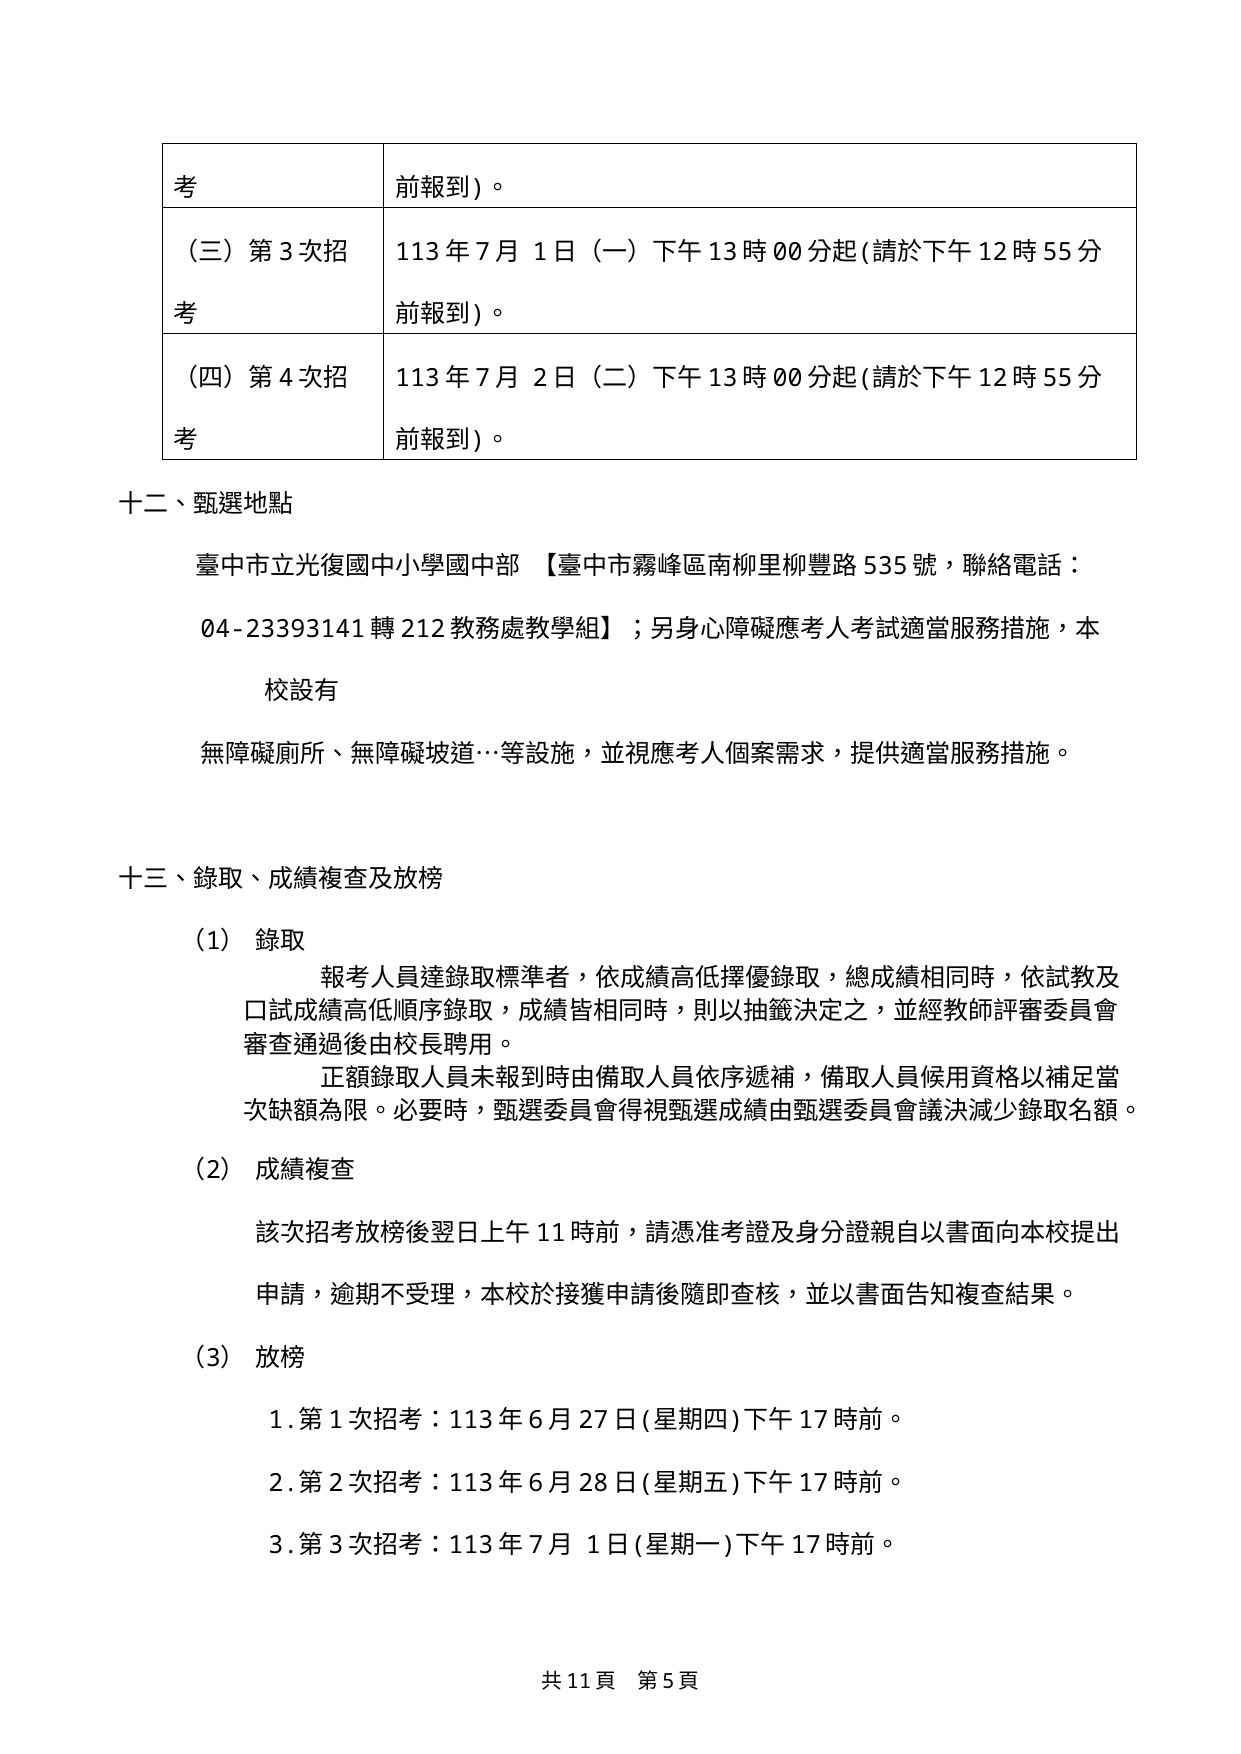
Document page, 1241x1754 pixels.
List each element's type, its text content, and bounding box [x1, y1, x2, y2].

text 十三、錄取、成績複查及放榜 [118, 835, 1122, 897]
text 正額錄取人員未報到時由備取人員依序遞補，備取人員候用資格以補足當次缺額為限。必要時，甄選委員會得視甄選成績由甄選委員會議決減少錄取名額。 [156, 1060, 1122, 1126]
text 該次招考放榜後翌日上午11時前，請憑准考證及身分證親自以書面向本校提出申請，逾期不受理，本校於接獲申請後隨即查核，並以書面告知複查結果。 [256, 1189, 1122, 1314]
text 無障礙廁所、無障礙坡道…等設施，並視應考人個案需求，提供適當服務措施。 [170, 710, 1122, 772]
table_cell （四）第4次招考 [163, 334, 383, 459]
text 報考人員達錄取標準者，依成績高低擇優錄取，總成績相同時，依試教及口試成績高低順序錄取，成績皆相同時，則以抽籤決定之，並經教師評審委員會審查通過後由校長聘用。 [156, 960, 1122, 1060]
text 04-23393141轉212教務處教學組】；另身心障礙應考人考試適當服務措施，本校設有 [170, 585, 1122, 710]
text 2.第2次招考：113年6月28日(星期五)下午17時前。 [118, 1439, 1122, 1501]
list 成績複查 [181, 1126, 1122, 1189]
table_cell 113年7月 2日（二）下午13時00分起(請於下午12時55分前報到)。 [384, 334, 1136, 459]
table_cell 前報到)。 [384, 144, 1136, 207]
list 錄取 [181, 897, 1122, 960]
text 臺中市立光復國中小學國中部 【臺中市霧峰區南柳里柳豐路535號，聯絡電話： [170, 522, 1122, 585]
list 放榜 [181, 1314, 1122, 1376]
table_cell （三）第3次招考 [163, 208, 383, 333]
text 十二、甄選地點 [118, 460, 1122, 522]
table_cell 考 [163, 144, 383, 207]
table_cell 113年7月 1日（一）下午13時00分起(請於下午12時55分前報到)。 [384, 208, 1136, 333]
text 3.第3次招考：113年7月 1日(星期一)下午17時前。 [118, 1501, 1122, 1564]
text 1.第1次招考：113年6月27日(星期四)下午17時前。 [118, 1376, 1122, 1439]
